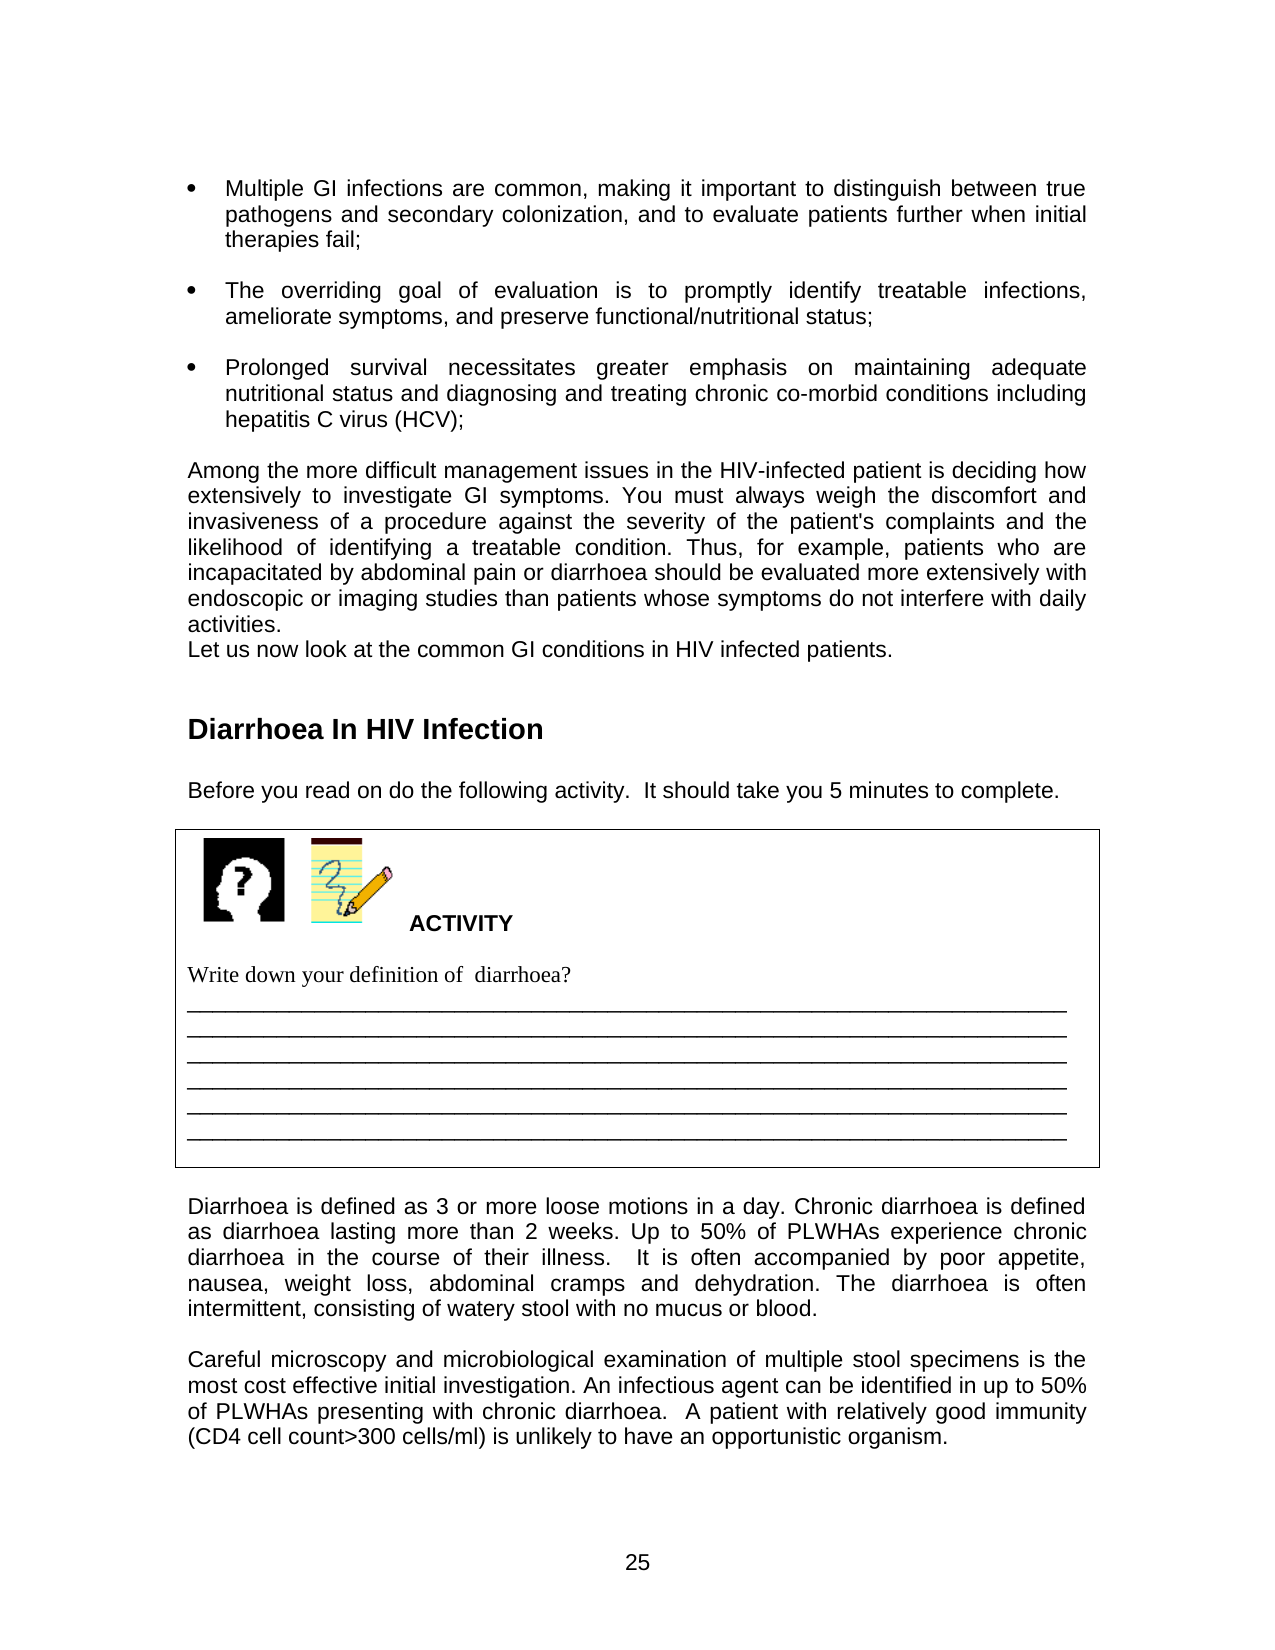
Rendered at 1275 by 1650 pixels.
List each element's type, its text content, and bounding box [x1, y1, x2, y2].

text Diarrhoea is defined as 3 or more loose motions in a day. Chronic diarrhoea is defined as diarrhoea lasting more than 2 weeks. Up to 50% of PLWHAs experience chronic diarrhoea in the course of their illness. It is often accompanied by poor appetite, nausea, weight loss, abdominal cramps and dehydration. The diarrhoea is often intermittent, consisting of watery stool with no mucus or blood. [187, 1193, 1087, 1322]
list Multiple GI infections are common, making it important to distinguish between true pathogens and secondary colonization, and to evaluate patients further when initial therapies fail; [187, 176, 1087, 252]
subtitle Diarrhoea In HIV Infection [187, 713, 1087, 746]
text Among the more difficult management issues in the HIV-infected patient is deciding how extensively to investigate GI symptoms. You must always weigh the discomfort and invasiveness of a procedure against the severity of the patient's complaints and the likelihood of identifying a treatable condition. Thus, for example, patients who are incapacitated by abdominal pain or diarrhoea should be evaluated more extensively with endoscopic or imaging studies than patients whose symptoms do not interfere with daily activities. [187, 457, 1087, 637]
list Prolonged survival necessitates greater emphasis on maintaining adequate nutritional status and diagnosing and treating chronic co-morbid conditions including hepatitis C virus (HCV); [187, 355, 1087, 432]
text Careful microscopy and microbiological examination of multiple stool specimens is the most cost effective initial investigation. An infectious agent can be identified in up to 50% of PLWHAs presenting with chronic diarrhoea. A patient with relatively good immunity (CD4 cell count>300 cells/ml) is unlikely to have an opportunistic organism. [187, 1347, 1087, 1450]
text Let us now look at the common GI conditions in HIV infected patients. [187, 637, 1087, 662]
table_header ACTIVITY Write down your definition of diarrhoea? _____________________________________________________________________ _____________________________________________________________________ _____________________________________________________________________ _____________________________________________________________________ _____________________________________________________________________ _____________________________________________________________________ [176, 830, 1099, 1167]
list The overriding goal of evaluation is to promptly identify treatable infections, ameliorate symptoms, and preserve functional/nutritional status; [187, 278, 1087, 329]
text Before you read on do the following activity. It should take you 5 minutes to complete. [187, 778, 1087, 803]
picture [203, 838, 393, 923]
